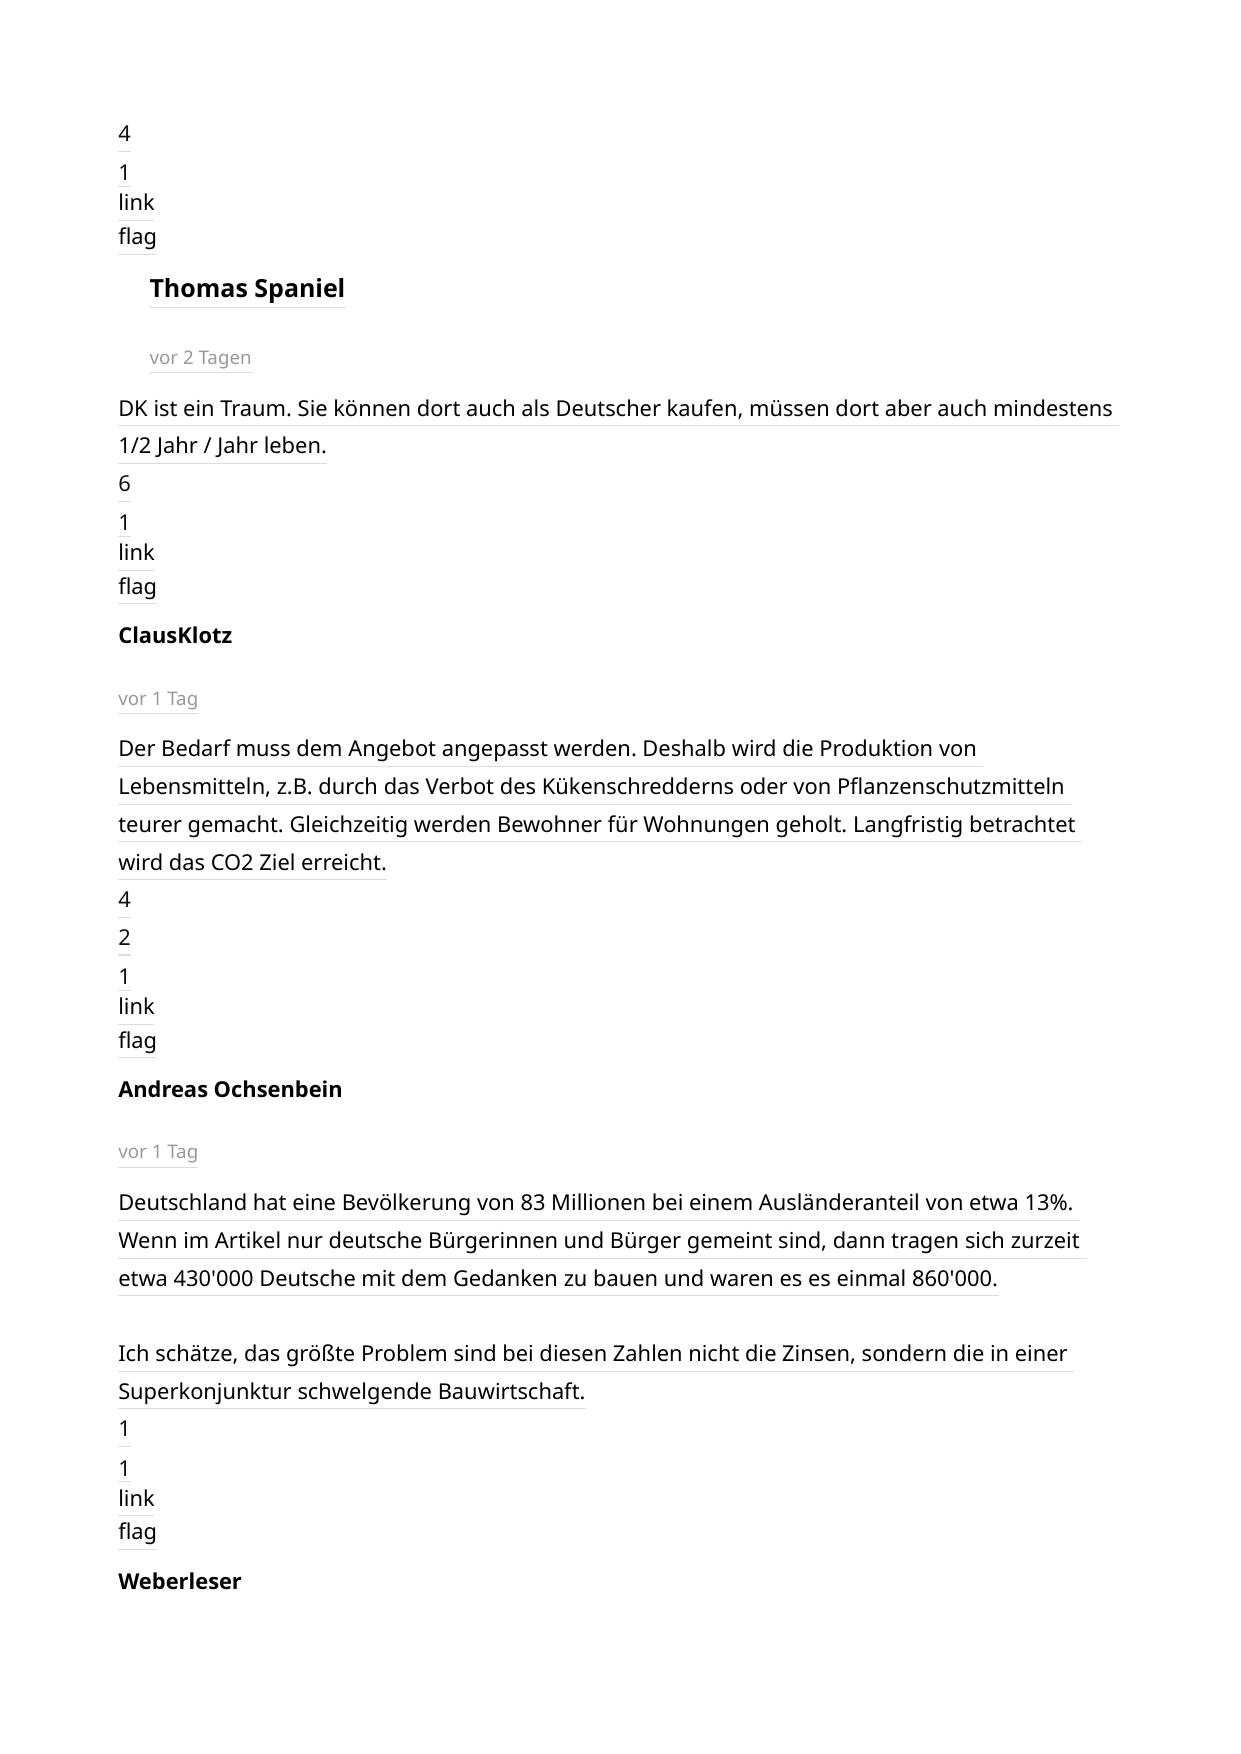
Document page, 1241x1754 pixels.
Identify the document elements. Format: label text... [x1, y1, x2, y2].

text flag [118, 1025, 1122, 1058]
text Thomas Spaniel [149, 270, 1122, 308]
text vor 1 Tag [118, 1139, 1117, 1168]
text 1 [118, 1451, 1122, 1482]
text Weberleser [118, 1566, 1122, 1595]
text vor 1 Tag [118, 685, 1117, 714]
text Deutschland hat eine Bevölkerung von 83 Millionen bei einem Ausländeranteil von etwa 13%. Wenn im Artikel nur deutsche Bürgerinnen und Bürger gemeint sind, dann tragen sich zurzeit etwa 430'000 Deutsche mit dem Gedanken zu bauen und waren es es einmal 860'000. Ich schätze, das größte Problem sind bei diesen Zahlen nicht die Zinsen, sondern die in einer Superkonjunktur schwelgende Bauwirtschaft. [118, 1187, 1122, 1409]
text link [118, 991, 1122, 1025]
text 1 [118, 506, 1122, 537]
text 1 [118, 1413, 1122, 1447]
text 1 [118, 156, 1122, 187]
text 6 [118, 468, 1122, 502]
text 4 [118, 118, 1122, 152]
text ClausKlotz [118, 620, 1122, 650]
text flag [118, 571, 1122, 604]
text 1 [118, 959, 1122, 991]
text link [118, 1482, 1122, 1516]
text vor 2 Tagen [149, 344, 1117, 373]
text link [118, 187, 1122, 221]
text flag [118, 1516, 1122, 1550]
text link [118, 537, 1122, 571]
text flag [118, 221, 1122, 255]
text 2 [118, 922, 1122, 956]
text Andreas Ochsenbein [118, 1074, 1122, 1104]
text DK ist ein Traum. Sie können dort auch als Deutscher kaufen, müssen dort aber auch mindestens 1/2 Jahr / Jahr leben. [118, 393, 1122, 464]
text 4 [118, 884, 1122, 918]
text Der Bedarf muss dem Angebot angepasst werden. Deshalb wird die Produktion von Lebensmitteln, z.B. durch das Verbot des Kükenschredderns oder von Pflanzenschutzmitteln teurer gemacht. Gleichzeitig werden Bewohner für Wohnungen geholt. Langfristig betrachtet wird das CO2 Ziel erreicht. [118, 733, 1122, 880]
